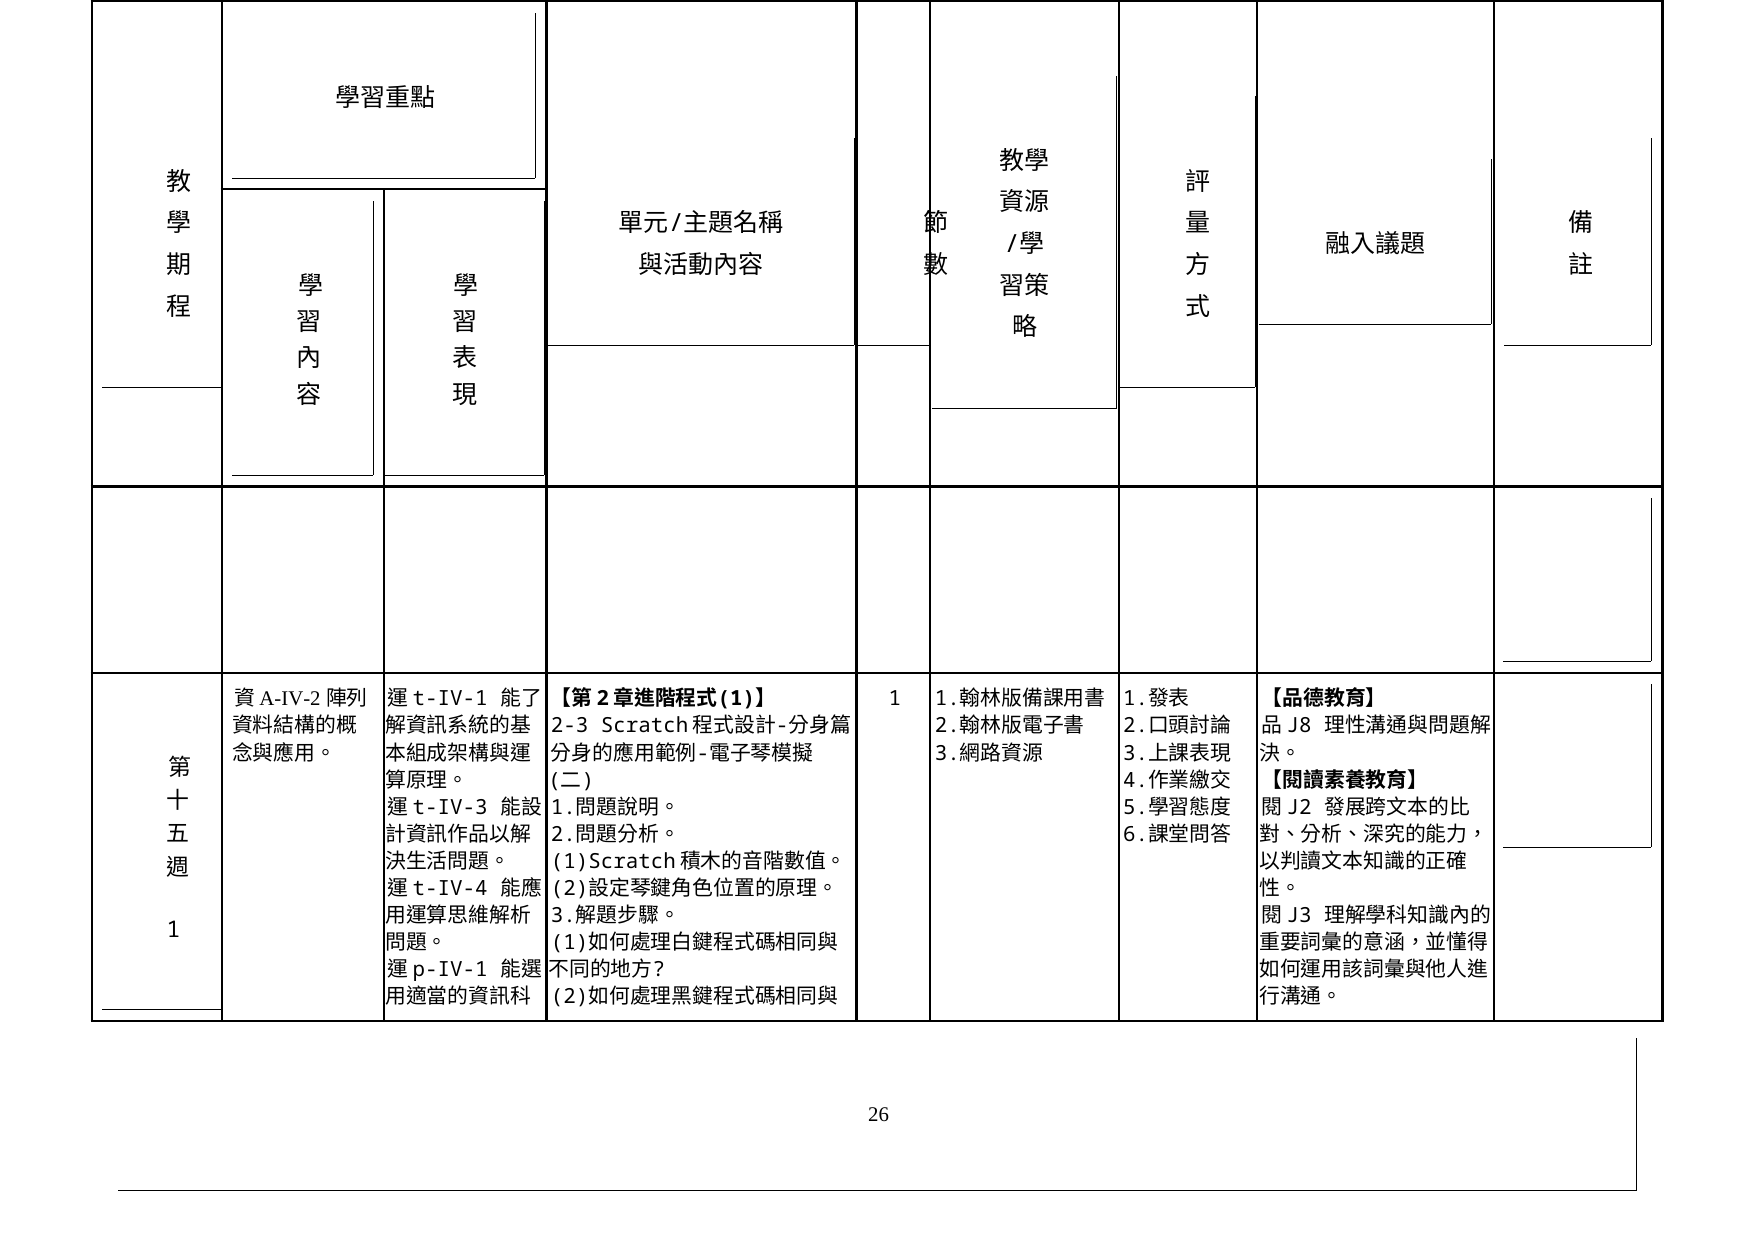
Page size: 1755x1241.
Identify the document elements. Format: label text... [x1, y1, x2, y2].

table_cell [548, 488, 855, 672]
table_header 教學資源/學習策略 [931, 2, 1118, 485]
table_header 教學期程 [93, 2, 221, 485]
table_header 單元/主題名稱與活動內容 [548, 2, 855, 485]
table_cell 資A-IV-2 陣列資料結構的概念與應用。 [223, 674, 383, 1019]
table_cell [1258, 488, 1493, 672]
table_cell [1120, 488, 1256, 672]
table_cell 1.翰林版備課用書 2.翰林版電子書 3.網路資源 [931, 674, 1118, 1019]
table_cell 第十五週 1 [93, 674, 221, 1019]
table_header 節數 [858, 2, 929, 345]
table_cell 【第2章進階程式(1)】 2-3 Scratch程式設計-分身篇 分身的應用範例-電子琴模擬(二) 1.問題說明。 2.問題分析。 (1)Scratch積木的音階數值。 (2)設定琴鍵角色位置的原理。 3.解題步驟。 (1)如何處理白鍵程式碼相同與不同的地方? (2)如何處理黑鍵程式碼相同與 [548, 674, 855, 1019]
table_header 備註 [1495, 2, 1661, 485]
table_header 學習重點 [223, 2, 545, 188]
table_cell 運t-IV-1 能了解資訊系統的基本組成架構與運算原理。 運t-IV-3 能設計資訊作品以解決生活問題。 運t-IV-4 能應用運算思維解析問題。 運p-IV-1 能選用適當的資訊科 [385, 674, 545, 1019]
table_cell [385, 488, 545, 672]
table_cell 1.發表 2.口頭討論 3.上課表現 4.作業繳交 5.學習態度 6.課堂問答 [1120, 674, 1256, 1019]
table_header 節數 [858, 346, 929, 485]
table_cell 學習內容 [223, 190, 383, 485]
table_cell [93, 488, 221, 672]
table_cell 1 [858, 674, 929, 1019]
table_header 評量方式 [1120, 2, 1256, 485]
table_cell [1495, 488, 1661, 672]
table_cell [858, 488, 929, 672]
table_cell [223, 488, 383, 672]
table_header 融入議題 [1258, 2, 1493, 485]
table_cell 【品德教育】 品J8 理性溝通與問題解決。 【閱讀素養教育】 閱J2 發展跨文本的比對、分析、深究的能力，以判讀文本知識的正確性。 閱J3 理解學科知識內的重要詞彙的意涵，並懂得如何運用該詞彙與他人進行溝通。 [1258, 674, 1493, 1019]
table_cell [1495, 674, 1661, 1019]
table_cell [931, 488, 1118, 672]
table_cell 學習表現 [385, 190, 545, 485]
